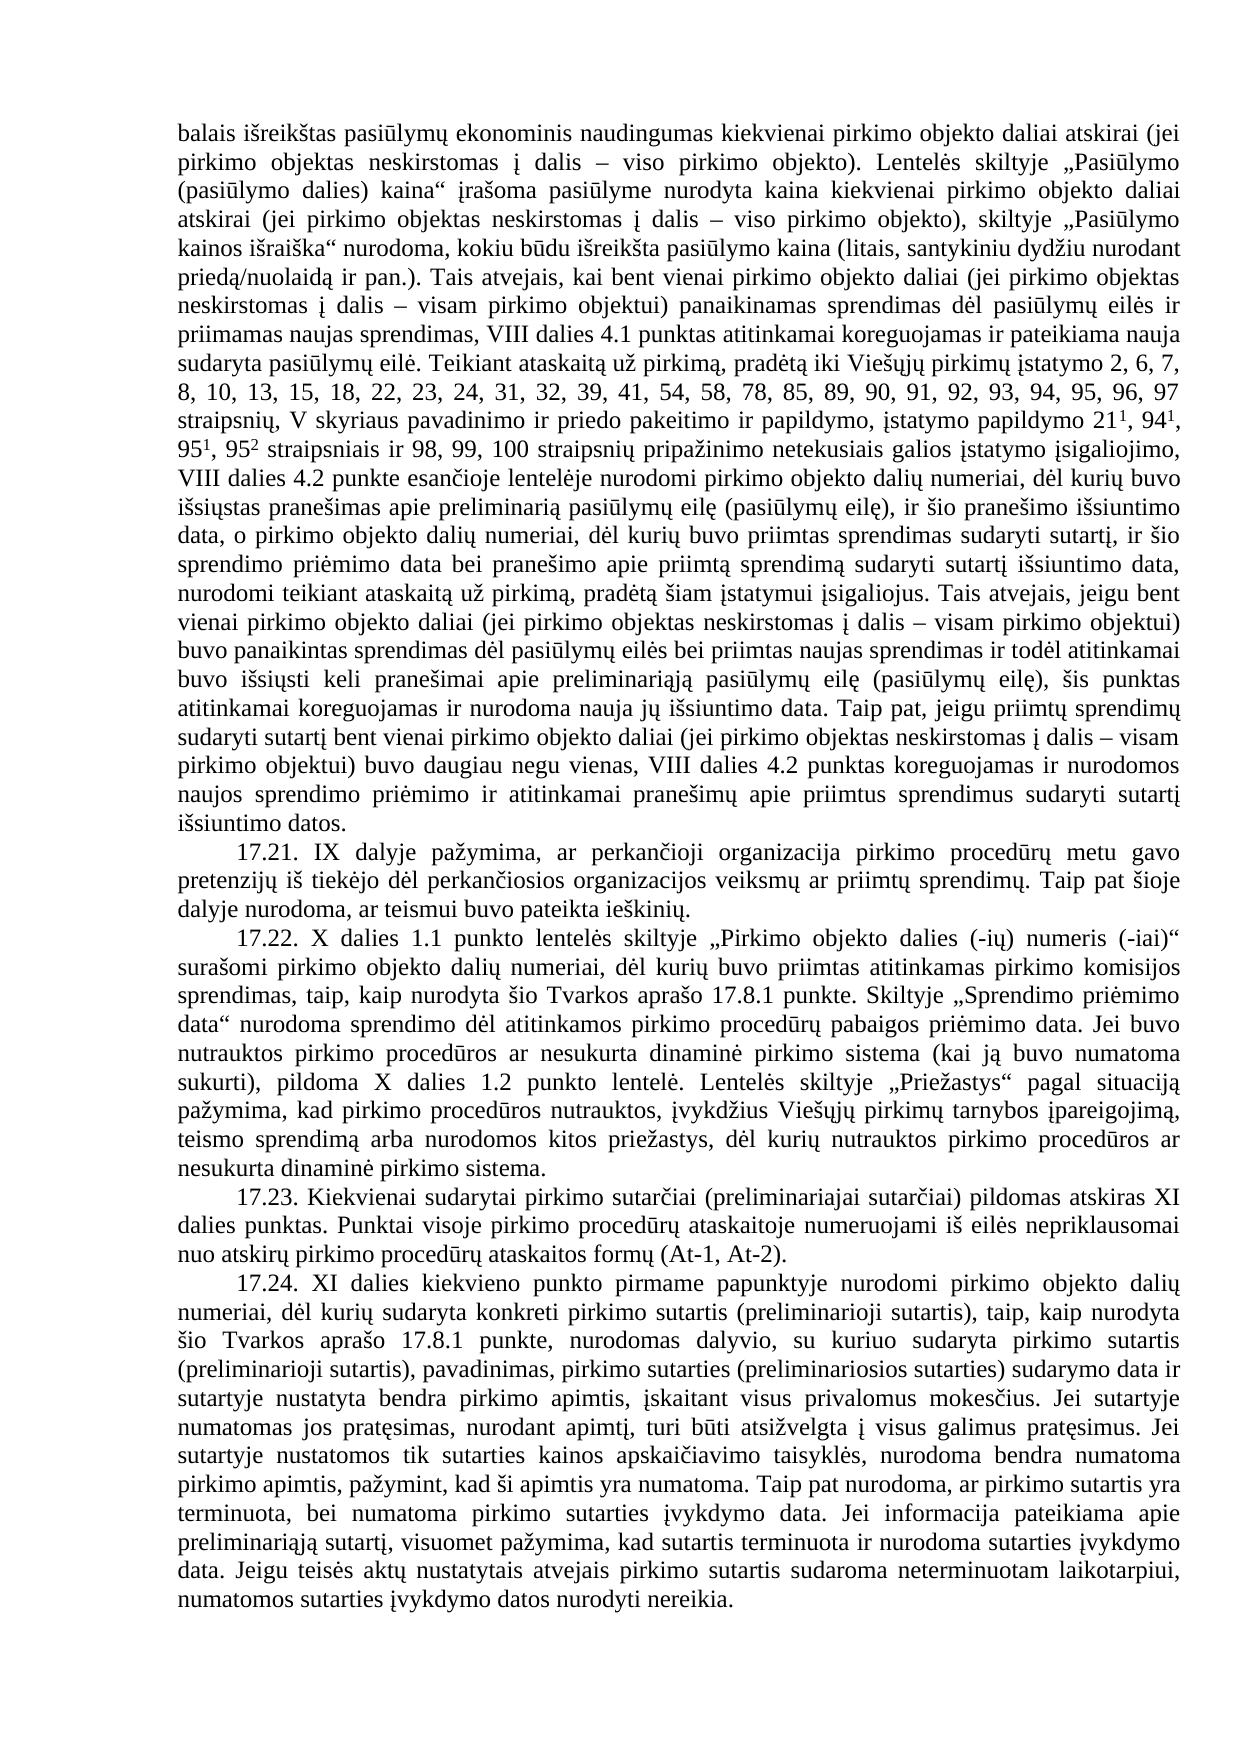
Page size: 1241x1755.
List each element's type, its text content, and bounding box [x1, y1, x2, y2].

text balais išreikštas pasiūlymų ekonominis naudingumas kiekvienai pirkimo objekto daliai atskirai (jei pirkimo objektas neskirstomas į dalis – viso pirkimo objekto). Lentelės skiltyje „Pasiūlymo (pasiūlymo dalies) kaina“ įrašoma pasiūlyme nurodyta kaina kiekvienai pirkimo objekto daliai atskirai (jei pirkimo objektas neskirstomas į dalis – viso pirkimo objekto), skiltyje „Pasiūlymo kainos išraiška“ nurodoma, kokiu būdu išreikšta pasiūlymo kaina (litais, santykiniu dydžiu nurodant priedą/nuolaidą ir pan.). Tais atvejais, kai bent vienai pirkimo objekto daliai (jei pirkimo objektas neskirstomas į dalis – visam pirkimo objektui) panaikinamas sprendimas dėl pasiūlymų eilės ir priimamas naujas sprendimas, VIII dalies 4.1 punktas atitinkamai koreguojamas ir pateikiama nauja sudaryta pasiūlymų eilė. Teikiant ataskaitą už pirkimą, pradėtą iki Viešųjų pirkimų įstatymo 2, 6, 7, 8, 10, 13, 15, 18, 22, 23, 24, 31, 32, 39, 41, 54, 58, 78, 85, 89, 90, 91, 92, 93, 94, 95, 96, 97 straipsnių, V skyriaus pavadinimo ir priedo pakeitimo ir papildymo, įstatymo papildymo 211, 941, 951, 952 straipsniais ir 98, 99, 100 straipsnių pripažinimo netekusiais galios įstatymo įsigaliojimo, VIII dalies 4.2 punkte esančioje lentelėje nurodomi pirkimo objekto dalių numeriai, dėl kurių buvo išsiųstas pranešimas apie preliminarią pasiūlymų eilę (pasiūlymų eilę), ir šio pranešimo išsiuntimo data, o pirkimo objekto dalių numeriai, dėl kurių buvo priimtas sprendimas sudaryti sutartį, ir šio sprendimo priėmimo data bei pranešimo apie priimtą sprendimą sudaryti sutartį išsiuntimo data, nurodomi teikiant ataskaitą už pirkimą, pradėtą šiam įstatymui įsigaliojus. Tais atvejais, jeigu bent vienai pirkimo objekto daliai (jei pirkimo objektas neskirstomas į dalis – visam pirkimo objektui) buvo panaikintas sprendimas dėl pasiūlymų eilės bei priimtas naujas sprendimas ir todėl atitinkamai buvo išsiųsti keli pranešimai apie preliminariąją pasiūlymų eilę (pasiūlymų eilę), šis punktas atitinkamai koreguojamas ir nurodoma nauja jų išsiuntimo data. Taip pat, jeigu priimtų sprendimų sudaryti sutartį bent vienai pirkimo objekto daliai (jei pirkimo objektas neskirstomas į dalis – visam pirkimo objektui) buvo daugiau negu vienas, VIII dalies 4.2 punktas koreguojamas ir nurodomos naujos sprendimo priėmimo ir atitinkamai pranešimų apie priimtus sprendimus sudaryti sutartį išsiuntimo datos. [177, 118, 1181, 837]
text 17.23. Kiekvienai sudarytai pirkimo sutarčiai (preliminariajai sutarčiai) pildomas atskiras XI dalies punktas. Punktai visoje pirkimo procedūrų ataskaitoje numeruojami iš eilės nepriklausomai nuo atskirų pirkimo procedūrų ataskaitos formų (At-1, At-2). [177, 1182, 1181, 1268]
text 17.21. IX dalyje pažymima, ar perkančioji organizacija pirkimo procedūrų metu gavo pretenzijų iš tiekėjo dėl perkančiosios organizacijos veiksmų ar priimtų sprendimų. Taip pat šioje dalyje nurodoma, ar teismui buvo pateikta ieškinių. [177, 837, 1181, 923]
text 17.22. X dalies 1.1 punkto lentelės skiltyje „Pirkimo objekto dalies (-ių) numeris (-iai)“ surašomi pirkimo objekto dalių numeriai, dėl kurių buvo priimtas atitinkamas pirkimo komisijos sprendimas, taip, kaip nurodyta šio Tvarkos aprašo 17.8.1 punkte. Skiltyje „Sprendimo priėmimo data“ nurodoma sprendimo dėl atitinkamos pirkimo procedūrų pabaigos priėmimo data. Jei buvo nutrauktos pirkimo procedūros ar nesukurta dinaminė pirkimo sistema (kai ją buvo numatoma sukurti), pildoma X dalies 1.2 punkto lentelė. Lentelės skiltyje „Priežastys“ pagal situaciją pažymima, kad pirkimo procedūros nutrauktos, įvykdžius Viešųjų pirkimų tarnybos įpareigojimą, teismo sprendimą arba nurodomos kitos priežastys, dėl kurių nutrauktos pirkimo procedūros ar nesukurta dinaminė pirkimo sistema. [177, 923, 1181, 1182]
text 17.24. XI dalies kiekvieno punkto pirmame papunktyje nurodomi pirkimo objekto dalių numeriai, dėl kurių sudaryta konkreti pirkimo sutartis (preliminarioji sutartis), taip, kaip nurodyta šio Tvarkos aprašo 17.8.1 punkte, nurodomas dalyvio, su kuriuo sudaryta pirkimo sutartis (preliminarioji sutartis), pavadinimas, pirkimo sutarties (preliminariosios sutarties) sudarymo data ir sutartyje nustatyta bendra pirkimo apimtis, įskaitant visus privalomus mokesčius. Jei sutartyje numatomas jos pratęsimas, nurodant apimtį, turi būti atsižvelgta į visus galimus pratęsimus. Jei sutartyje nustatomos tik sutarties kainos apskaičiavimo taisyklės, nurodoma bendra numatoma pirkimo apimtis, pažymint, kad ši apimtis yra numatoma. Taip pat nurodoma, ar pirkimo sutartis yra terminuota, bei numatoma pirkimo sutarties įvykdymo data. Jei informacija pateikiama apie preliminariąją sutartį, visuomet pažymima, kad sutartis terminuota ir nurodoma sutarties įvykdymo data. Jeigu teisės aktų nustatytais atvejais pirkimo sutartis sudaroma neterminuotam laikotarpiui, numatomos sutarties įvykdymo datos nurodyti nereikia. [177, 1268, 1181, 1613]
